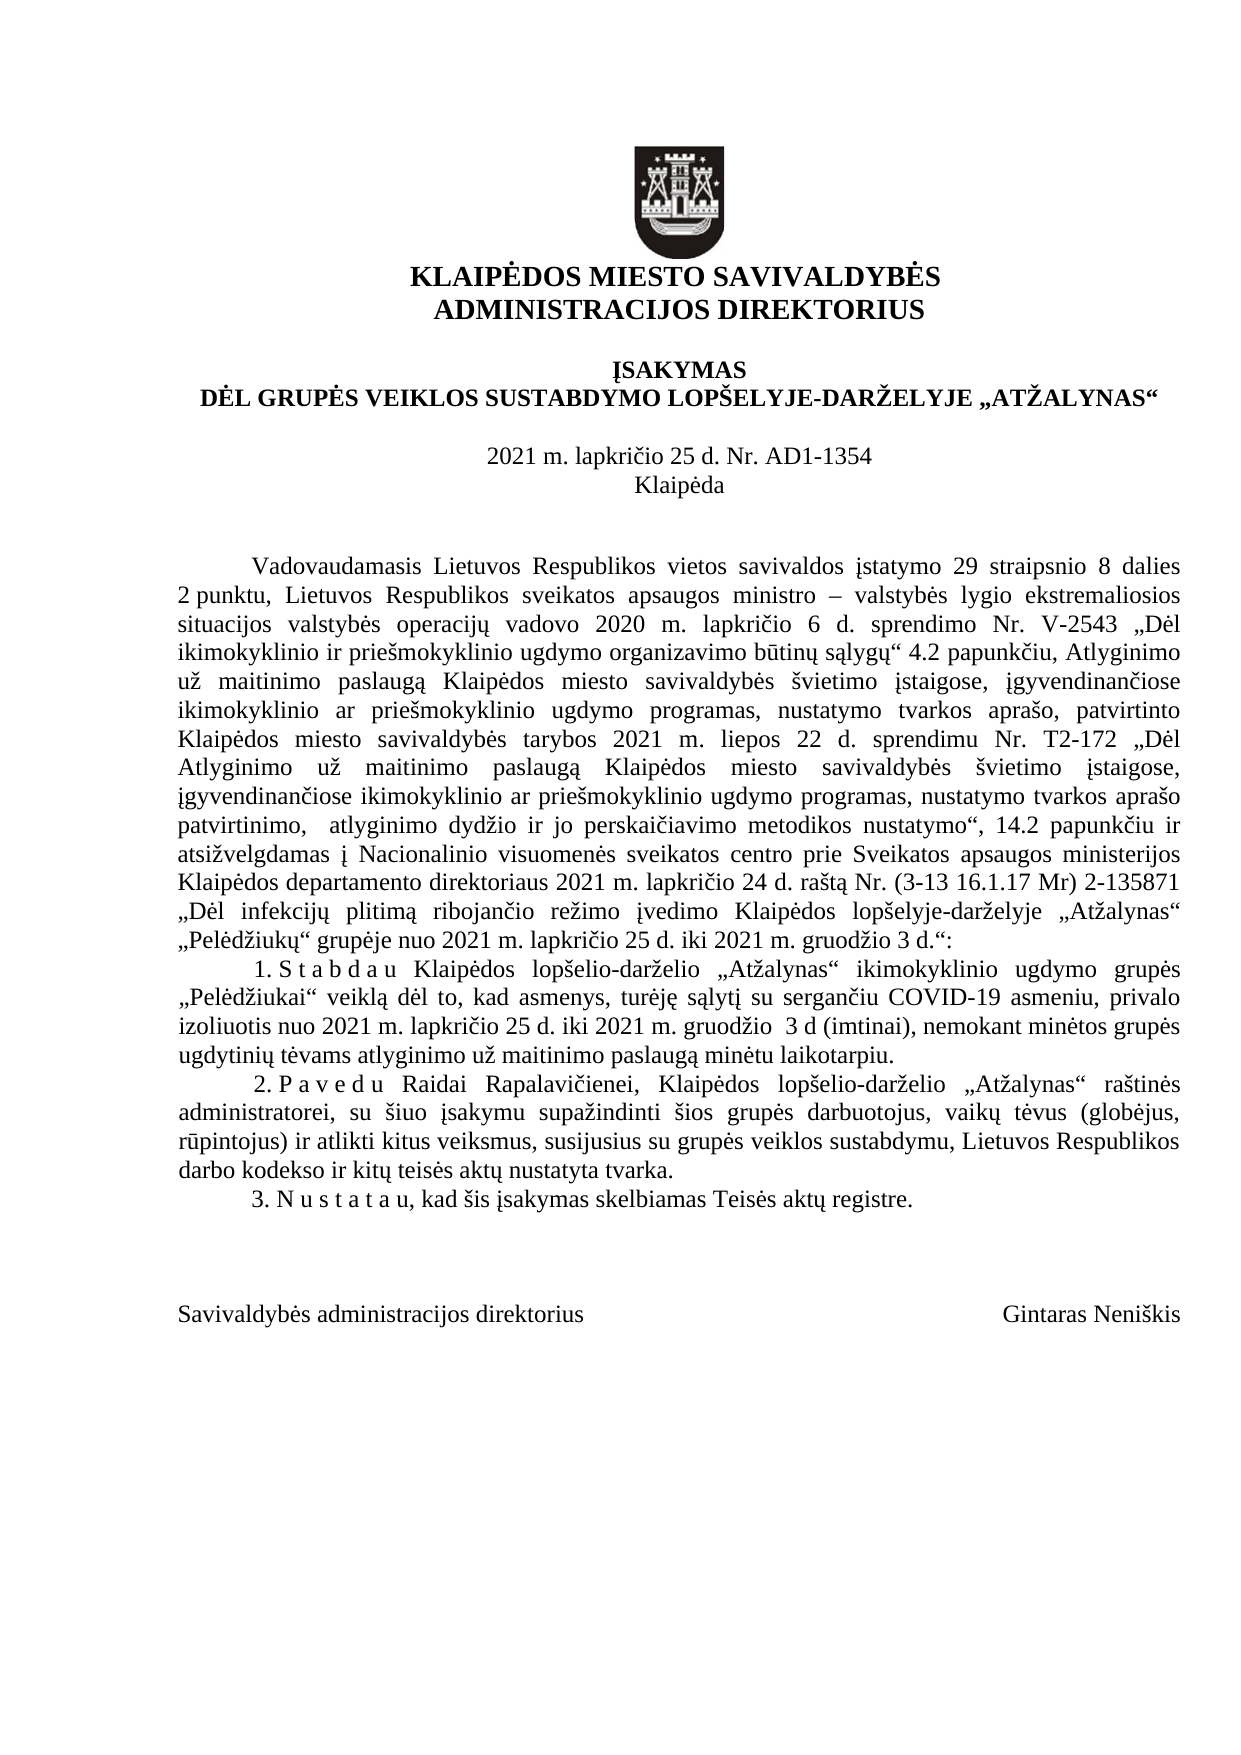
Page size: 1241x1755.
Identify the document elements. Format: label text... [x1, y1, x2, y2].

text Savivaldybės administracijos direktorius Gintaras Neniškis [177, 1299, 1181, 1327]
text 3. Nustatau, kad šis įsakymas skelbiamas Teisės aktų registre. [177, 1184, 1181, 1212]
text KLAIPĖDOS MIESTO SAVIVALDYBĖS [177, 259, 1181, 292]
text 2021 m. lapkričio 25 d. Nr. AD1-1354 [177, 441, 1181, 470]
text DĖL grupės VEIKLOS SUSTABDYMO lopšelyje-darželyje „atžalynas“ [177, 383, 1181, 412]
text ADMINISTRACIJOS DIREKTORIUS [177, 292, 1181, 326]
text 1. Stabdau Klaipėdos lopšelio-darželio „Atžalynas“ ikimokyklinio ugdymo grupės „Pelėdžiukai“ veiklą dėl to, kad asmenys, turėję sąlytį su sergančiu COVID-19 asmeniu, privalo izoliuotis nuo 2021 m. lapkričio 25 d. iki 2021 m. gruodžio 3 d (imtinai), nemokant minėtos grupės ugdytinių tėvams atlyginimo už maitinimo paslaugą minėtu laikotarpiu. [178, 954, 1181, 1069]
text 2. Pavedu Raidai Rapalavičienei, Klaipėdos lopšelio-darželio „Atžalynas“ raštinės administratorei, su šiuo įsakymu supažindinti šios grupės darbuotojus, vaikų tėvus (globėjus, rūpintojus) ir atlikti kitus veiksmus, susijusius su grupės veiklos sustabdymu, Lietuvos Respublikos darbo kodekso ir kitų teisės aktų nustatyta tvarka. [178, 1069, 1181, 1184]
text Vadovaudamasis Lietuvos Respublikos vietos savivaldos įstatymo 29 straipsnio 8 dalies 2 punktu, Lietuvos Respublikos sveikatos apsaugos ministro – valstybės lygio ekstremaliosios situacijos valstybės operacijų vadovo 2020 m. lapkričio 6 d. sprendimo Nr. V-2543 „Dėl ikimokyklinio ir priešmokyklinio ugdymo organizavimo būtinų sąlygų“ 4.2 papunkčiu, Atlyginimo už maitinimo paslaugą Klaipėdos miesto savivaldybės švietimo įstaigose, įgyvendinančiose ikimokyklinio ar priešmokyklinio ugdymo programas, nustatymo tvarkos aprašo, patvirtinto Klaipėdos miesto savivaldybės tarybos 2021 m. liepos 22 d. sprendimu Nr. T2-172 „Dėl Atlyginimo už maitinimo paslaugą Klaipėdos miesto savivaldybės švietimo įstaigose, įgyvendinančiose ikimokyklinio ar priešmokyklinio ugdymo programas, nustatymo tvarkos aprašo patvirtinimo, atlyginimo dydžio ir jo perskaičiavimo metodikos nustatymo“, 14.2 papunkčiu ir atsižvelgdamas į Nacionalinio visuomenės sveikatos centro prie Sveikatos apsaugos ministerijos Klaipėdos departamento direktoriaus 2021 m. lapkričio 24 d. raštą Nr. (3-13 16.1.17 Mr) 2-135871 „Dėl infekcijų plitimą ribojančio režimo įvedimo Klaipėdos lopšelyje-darželyje „Atžalynas“ „Pelėdžiukų“ grupėje nuo 2021 m. lapkričio 25 d. iki 2021 m. gruodžio 3 d.“: [177, 551, 1181, 954]
text Klaipėda [177, 470, 1181, 498]
text ĮSAKYMAS [177, 355, 1181, 383]
